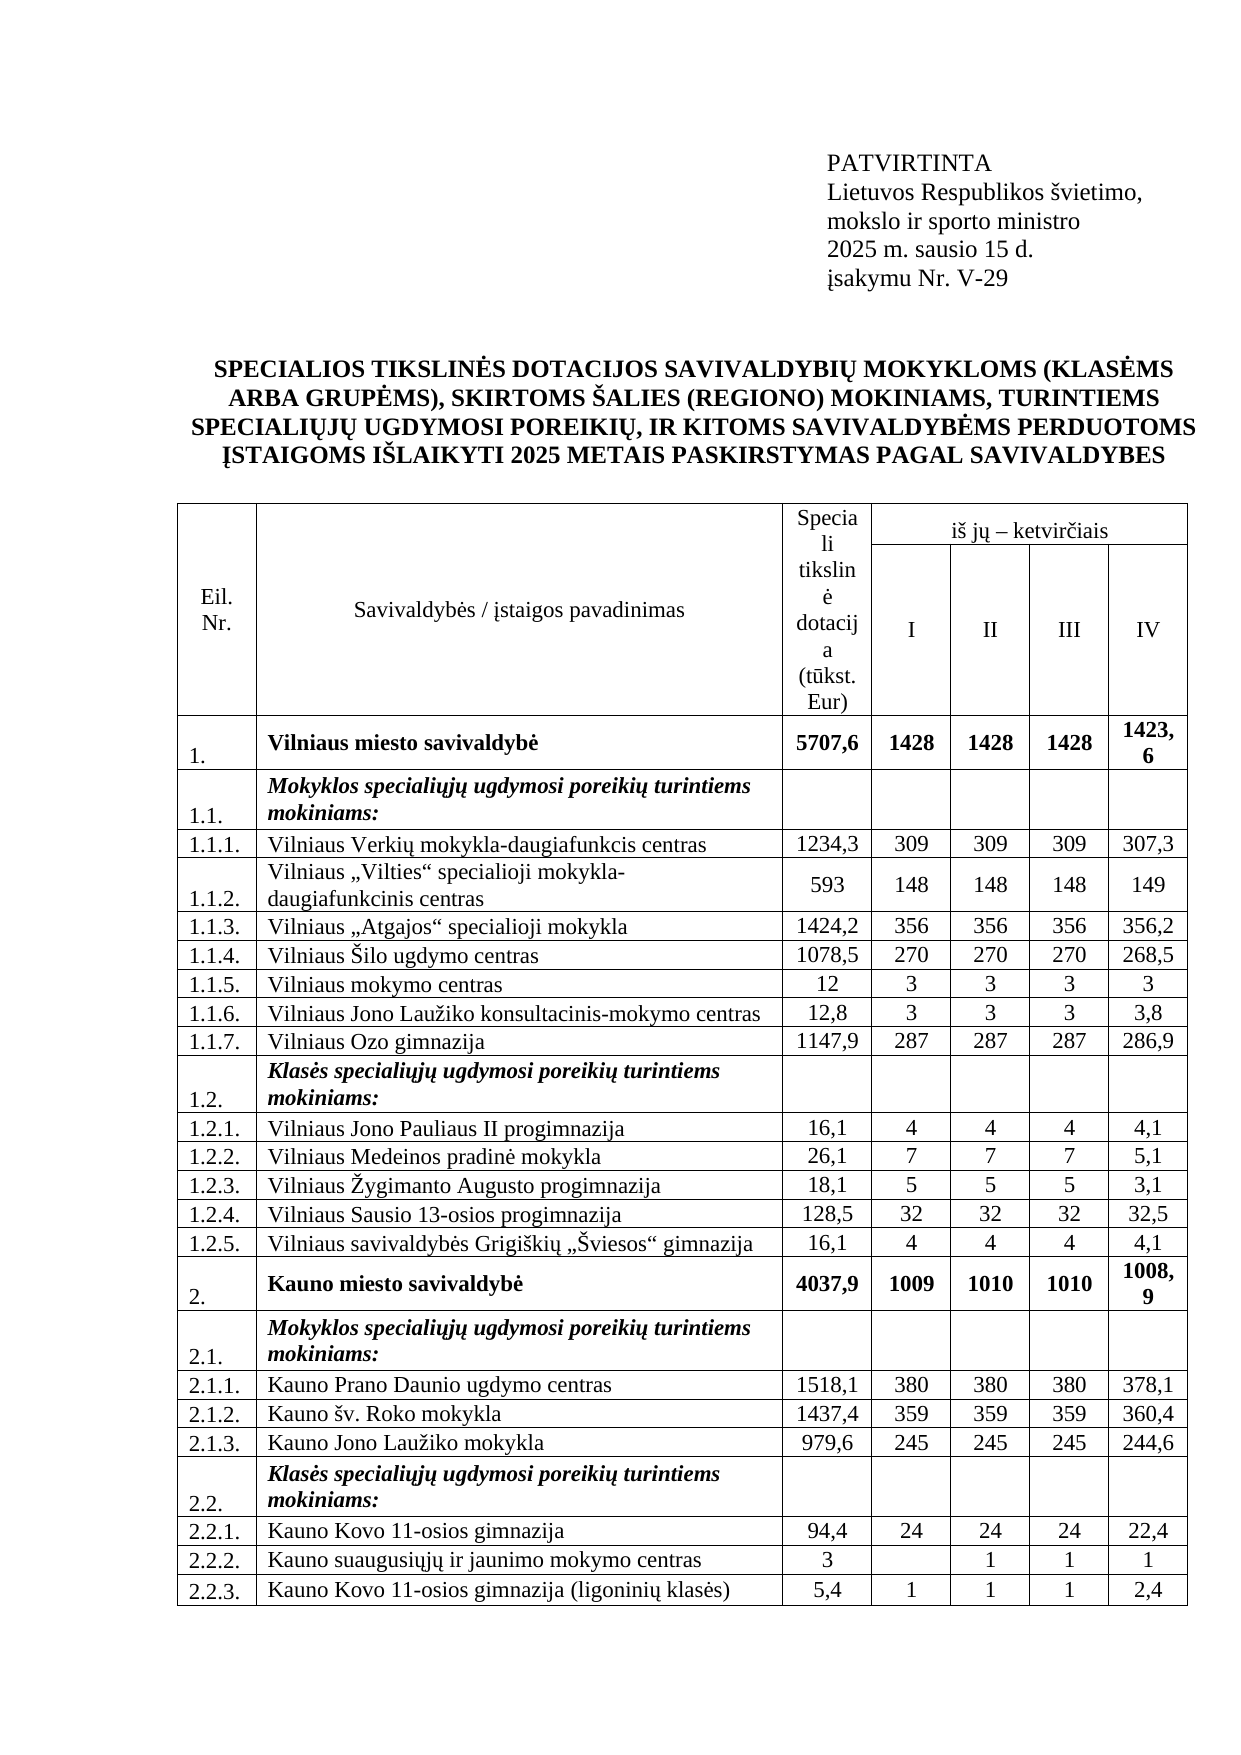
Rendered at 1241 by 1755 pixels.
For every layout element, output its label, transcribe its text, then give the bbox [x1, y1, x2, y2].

table_cell 148 [1030, 858, 1108, 911]
table_cell 359 [1030, 1400, 1108, 1427]
table_cell 1.1.6. [178, 998, 256, 1026]
table_cell 1.2.2. [178, 1142, 256, 1170]
table_cell 4 [951, 1113, 1029, 1141]
table_cell 1428 [872, 716, 950, 768]
table_cell [1188, 997, 1211, 1026]
table_cell 1437,4 [783, 1400, 871, 1427]
table_cell [1188, 857, 1211, 911]
table_cell 380 [872, 1371, 950, 1398]
table_cell 2.1.2. [178, 1400, 256, 1427]
table_cell 1.2. [178, 1056, 256, 1112]
table_cell 1.1. [178, 770, 256, 828]
table_cell 270 [951, 941, 1029, 968]
table_cell 7 [1030, 1142, 1108, 1170]
table_cell 1 [1109, 1546, 1187, 1573]
text įsakymu Nr. V-29 [827, 263, 1211, 292]
table_cell 7 [872, 1142, 950, 1170]
table_cell 26,1 [783, 1142, 871, 1170]
table_cell 3 [783, 1546, 871, 1573]
table_cell Vilniaus Šilo ugdymo centras [257, 941, 782, 968]
table_cell [951, 1457, 1029, 1516]
table_cell Kauno Jono Laužiko mokykla [257, 1428, 782, 1456]
table_cell Kauno miesto savivaldybė [257, 1257, 782, 1310]
table_cell 287 [951, 1027, 1029, 1055]
table_cell 2.1. [178, 1311, 256, 1370]
table_cell 356 [872, 912, 950, 940]
table_cell 12,8 [783, 998, 871, 1026]
table_cell 2,4 [1109, 1575, 1187, 1605]
table_cell [872, 1056, 950, 1112]
table_cell 7 [951, 1142, 1029, 1170]
table_cell 94,4 [783, 1517, 871, 1545]
table_cell [1188, 544, 1211, 679]
table_cell [1188, 1516, 1211, 1545]
table_cell Vilniaus „Vilties“ specialioji mokykla-daugiafunkcinis centras [257, 858, 782, 911]
table_cell 356 [1030, 912, 1108, 940]
table_cell Vilniaus Medeinos pradinė mokykla [257, 1142, 782, 1170]
table_cell [1188, 1370, 1211, 1398]
table_cell 2. [178, 1257, 256, 1310]
table_cell 3,8 [1109, 998, 1187, 1026]
table_cell 245 [1030, 1428, 1108, 1456]
table_cell 380 [1030, 1371, 1108, 1398]
table_cell Vilniaus Verkių mokykla-daugiafunkcis centras [257, 830, 782, 857]
table_cell [872, 1546, 950, 1573]
table_cell 128,5 [783, 1200, 871, 1227]
table_cell III [1030, 545, 1108, 715]
table_cell Vilniaus Ozo gimnazija [257, 1027, 782, 1055]
table_cell 1423,6 [1109, 716, 1187, 768]
text PATVIRTINTA [697, 148, 1211, 177]
table_cell 1518,1 [783, 1371, 871, 1398]
table_cell 24 [872, 1517, 950, 1545]
table_cell 1.2.4. [178, 1200, 256, 1227]
table_cell [1188, 1545, 1211, 1573]
table_cell [1188, 1574, 1211, 1605]
table_cell 5,1 [1109, 1142, 1187, 1170]
table_cell 16,1 [783, 1228, 871, 1256]
table_cell II [951, 545, 1029, 715]
table_cell 1234,3 [783, 830, 871, 857]
text 2025 m. sausio 15 d. [827, 234, 1211, 263]
table_cell 1 [951, 1575, 1029, 1605]
table_cell 287 [1030, 1027, 1108, 1055]
table_cell 4,1 [1109, 1228, 1187, 1256]
table_cell [1188, 969, 1211, 997]
table_cell 1428 [951, 716, 1029, 768]
table_cell Vilniaus „Atgajos“ specialioji mokykla [257, 912, 782, 940]
table_cell [1188, 1227, 1211, 1256]
table_cell 1.1.4. [178, 941, 256, 968]
table_cell [1030, 770, 1108, 828]
table_cell [783, 1457, 871, 1516]
table_cell 2.2. [178, 1457, 256, 1516]
table_cell 148 [951, 858, 1029, 911]
table_cell [1109, 1457, 1187, 1516]
table_cell 286,9 [1109, 1027, 1187, 1055]
table_cell [1188, 940, 1211, 968]
table_cell 1147,9 [783, 1027, 871, 1055]
table_cell Vilniaus savivaldybės Grigiškių „Šviesos“ gimnazija [257, 1228, 782, 1256]
table_cell 1010 [951, 1257, 1029, 1310]
table_cell Kauno suaugusiųjų ir jaunimo mokymo centras [257, 1546, 782, 1573]
table_cell 5707,6 [783, 716, 871, 768]
table_cell Vilniaus Jono Laužiko konsultacinis-mokymo centras [257, 998, 782, 1026]
table_cell 32 [951, 1200, 1029, 1227]
table_cell 4 [872, 1113, 950, 1141]
text Lietuvos Respublikos švietimo, [827, 177, 1211, 206]
table_cell 1009 [872, 1257, 950, 1310]
table_cell I [872, 545, 950, 715]
table_cell 3,1 [1109, 1171, 1187, 1198]
table_cell 1 [872, 1575, 950, 1605]
table_cell [1188, 769, 1211, 828]
table_cell 3 [1030, 998, 1108, 1026]
table_cell 1.2.3. [178, 1171, 256, 1198]
table_cell 287 [872, 1027, 950, 1055]
table_cell 1.1.1. [178, 830, 256, 857]
table_cell [1188, 1026, 1211, 1055]
table_cell 1424,2 [783, 912, 871, 940]
table_cell [951, 1056, 1029, 1112]
table_cell 32,5 [1109, 1200, 1187, 1227]
table_cell 1078,5 [783, 941, 871, 968]
table_cell Vilniaus Jono Pauliaus II progimnazija [257, 1113, 782, 1141]
table_cell 24 [1030, 1517, 1108, 1545]
table_cell Kauno Kovo 11-osios gimnazija [257, 1517, 782, 1545]
table_cell Klasės specialiųjų ugdymosi poreikių turintiems mokiniams: [257, 1056, 782, 1112]
table_cell 309 [1030, 830, 1108, 857]
table_cell 2.1.1. [178, 1371, 256, 1398]
table_cell Vilniaus Sausio 13-osios progimnazija [257, 1200, 782, 1227]
table_cell 18,1 [783, 1171, 871, 1198]
table_cell 1008,9 [1109, 1257, 1187, 1310]
table_cell 359 [872, 1400, 950, 1427]
table_cell 309 [872, 830, 950, 857]
table_cell [951, 770, 1029, 828]
table_cell 1 [951, 1546, 1029, 1573]
table_cell 356 [951, 912, 1029, 940]
table_cell [1188, 1456, 1211, 1516]
table_cell [783, 1311, 871, 1370]
table_cell [1188, 911, 1211, 940]
table_cell IV [1109, 545, 1187, 715]
table_cell 5 [872, 1171, 950, 1198]
table_header Savivaldybės / įstaigos pavadinimas [257, 504, 782, 715]
table_cell Mokyklos specialiųjų ugdymosi poreikių turintiems mokiniams: [257, 1311, 782, 1370]
table_cell [1188, 1399, 1211, 1427]
table_cell 2.1.3. [178, 1428, 256, 1456]
table_cell [951, 1311, 1029, 1370]
table_cell 2.2.1. [178, 1517, 256, 1545]
table_cell 245 [951, 1428, 1029, 1456]
table_cell 1.1.3. [178, 912, 256, 940]
table_cell 1.1.2. [178, 858, 256, 911]
table_cell [1109, 1311, 1187, 1370]
table_cell 3 [951, 998, 1029, 1026]
table_cell 1.2.5. [178, 1228, 256, 1256]
table_cell 1010 [1030, 1257, 1108, 1310]
table_cell 149 [1109, 858, 1187, 911]
table_cell 4,1 [1109, 1113, 1187, 1141]
table_cell [872, 1311, 950, 1370]
table_cell 3 [951, 970, 1029, 997]
table_header Eil. Nr. [178, 504, 256, 715]
text SPECIALIOS TIKSLINĖS DOTACIJOS SAVIVALDYBIŲ MOKYKLOMS (KLASĖMS ARBA GRUPĖMS), SKIRTOMS ŠALIES (REGIONO) MOKINIAMS, TURINTIEMS SPECIALIŲJŲ UGDYMOSI POREIKIŲ, IR KITOMS SAVIVALDYBĖMS PERDUOTOMS ĮSTAIGOMS IŠLAIKYTI 2025 METAIS PASKIRSTYMAS PAGAL SAVIVALDYBES [177, 354, 1211, 469]
table_cell 979,6 [783, 1428, 871, 1456]
table_cell 24 [951, 1517, 1029, 1545]
table_cell 22,4 [1109, 1517, 1187, 1545]
table_cell [1109, 1056, 1187, 1112]
table_cell [1188, 1055, 1211, 1112]
table_cell 4 [872, 1228, 950, 1256]
table_cell 2.2.3. [178, 1575, 256, 1605]
table_cell Vilniaus Žygimanto Augusto progimnazija [257, 1171, 782, 1198]
table_cell 12 [783, 970, 871, 997]
table_cell 1.1.5. [178, 970, 256, 997]
table_cell [1188, 1310, 1211, 1370]
table_cell 245 [872, 1428, 950, 1456]
table_cell Kauno šv. Roko mokykla [257, 1400, 782, 1427]
table_cell Kauno Prano Daunio ugdymo centras [257, 1371, 782, 1398]
table_cell 5 [1030, 1171, 1108, 1198]
table_header Speciali tikslinė dotacija (tūkst. Eur) [783, 504, 871, 715]
table_cell [1188, 679, 1211, 715]
table_cell 1. [178, 716, 256, 768]
table_cell 270 [1030, 941, 1108, 968]
table_cell [1030, 1056, 1108, 1112]
table_cell 270 [872, 941, 950, 968]
table_header iš jų – ketvirčiais [872, 504, 1187, 543]
table_cell [872, 1457, 950, 1516]
table_cell Kauno Kovo 11-osios gimnazija (ligoninių klasės) [257, 1575, 782, 1605]
table_cell [1188, 715, 1211, 768]
text mokslo ir sporto ministro [827, 206, 1211, 234]
table_cell 4 [1030, 1228, 1108, 1256]
table_cell 359 [951, 1400, 1029, 1427]
table_cell [1188, 1199, 1211, 1227]
table_cell [1188, 1141, 1211, 1170]
table_cell 32 [872, 1200, 950, 1227]
table_cell 307,3 [1109, 830, 1187, 857]
table_cell Mokyklos specialiųjų ugdymosi poreikių turintiems mokiniams: [257, 770, 782, 828]
table_cell 3 [872, 998, 950, 1026]
table_header [1188, 503, 1211, 543]
table_cell [1030, 1311, 1108, 1370]
table_cell 3 [1030, 970, 1108, 997]
table_cell [783, 1056, 871, 1112]
table_cell 1.2.1. [178, 1113, 256, 1141]
table_cell 16,1 [783, 1113, 871, 1141]
table_cell 378,1 [1109, 1371, 1187, 1398]
table_cell 360,4 [1109, 1400, 1187, 1427]
table_cell 4 [951, 1228, 1029, 1256]
table_cell [1188, 829, 1211, 857]
table_cell [1188, 1170, 1211, 1198]
table_cell 309 [951, 830, 1029, 857]
table_cell [783, 770, 871, 828]
table_cell 1428 [1030, 716, 1108, 768]
table_cell 2.2.2. [178, 1546, 256, 1573]
table_cell 3 [872, 970, 950, 997]
table_cell [1030, 1457, 1108, 1516]
table_cell 32 [1030, 1200, 1108, 1227]
table_cell 148 [872, 858, 950, 911]
table_cell [1188, 1427, 1211, 1456]
table_cell Vilniaus mokymo centras [257, 970, 782, 997]
table_cell 3 [1109, 970, 1187, 997]
table_cell 380 [951, 1371, 1029, 1398]
table_cell 4 [1030, 1113, 1108, 1141]
table_cell 356,2 [1109, 912, 1187, 940]
table_cell 5 [951, 1171, 1029, 1198]
table_cell 1.1.7. [178, 1027, 256, 1055]
table_cell 4037,9 [783, 1257, 871, 1310]
table_cell [1188, 1112, 1211, 1141]
table_cell 268,5 [1109, 941, 1187, 968]
table_cell 244,6 [1109, 1428, 1187, 1456]
table_cell Klasės specialiųjų ugdymosi poreikių turintiems mokiniams: [257, 1457, 782, 1516]
table_cell [872, 770, 950, 828]
table_cell 5,4 [783, 1575, 871, 1605]
table_cell 1 [1030, 1575, 1108, 1605]
table_cell Vilniaus miesto savivaldybė [257, 716, 782, 768]
table_cell [1109, 770, 1187, 828]
table_cell 1 [1030, 1546, 1108, 1573]
table_cell [1188, 1256, 1211, 1310]
table_cell 593 [783, 858, 871, 911]
